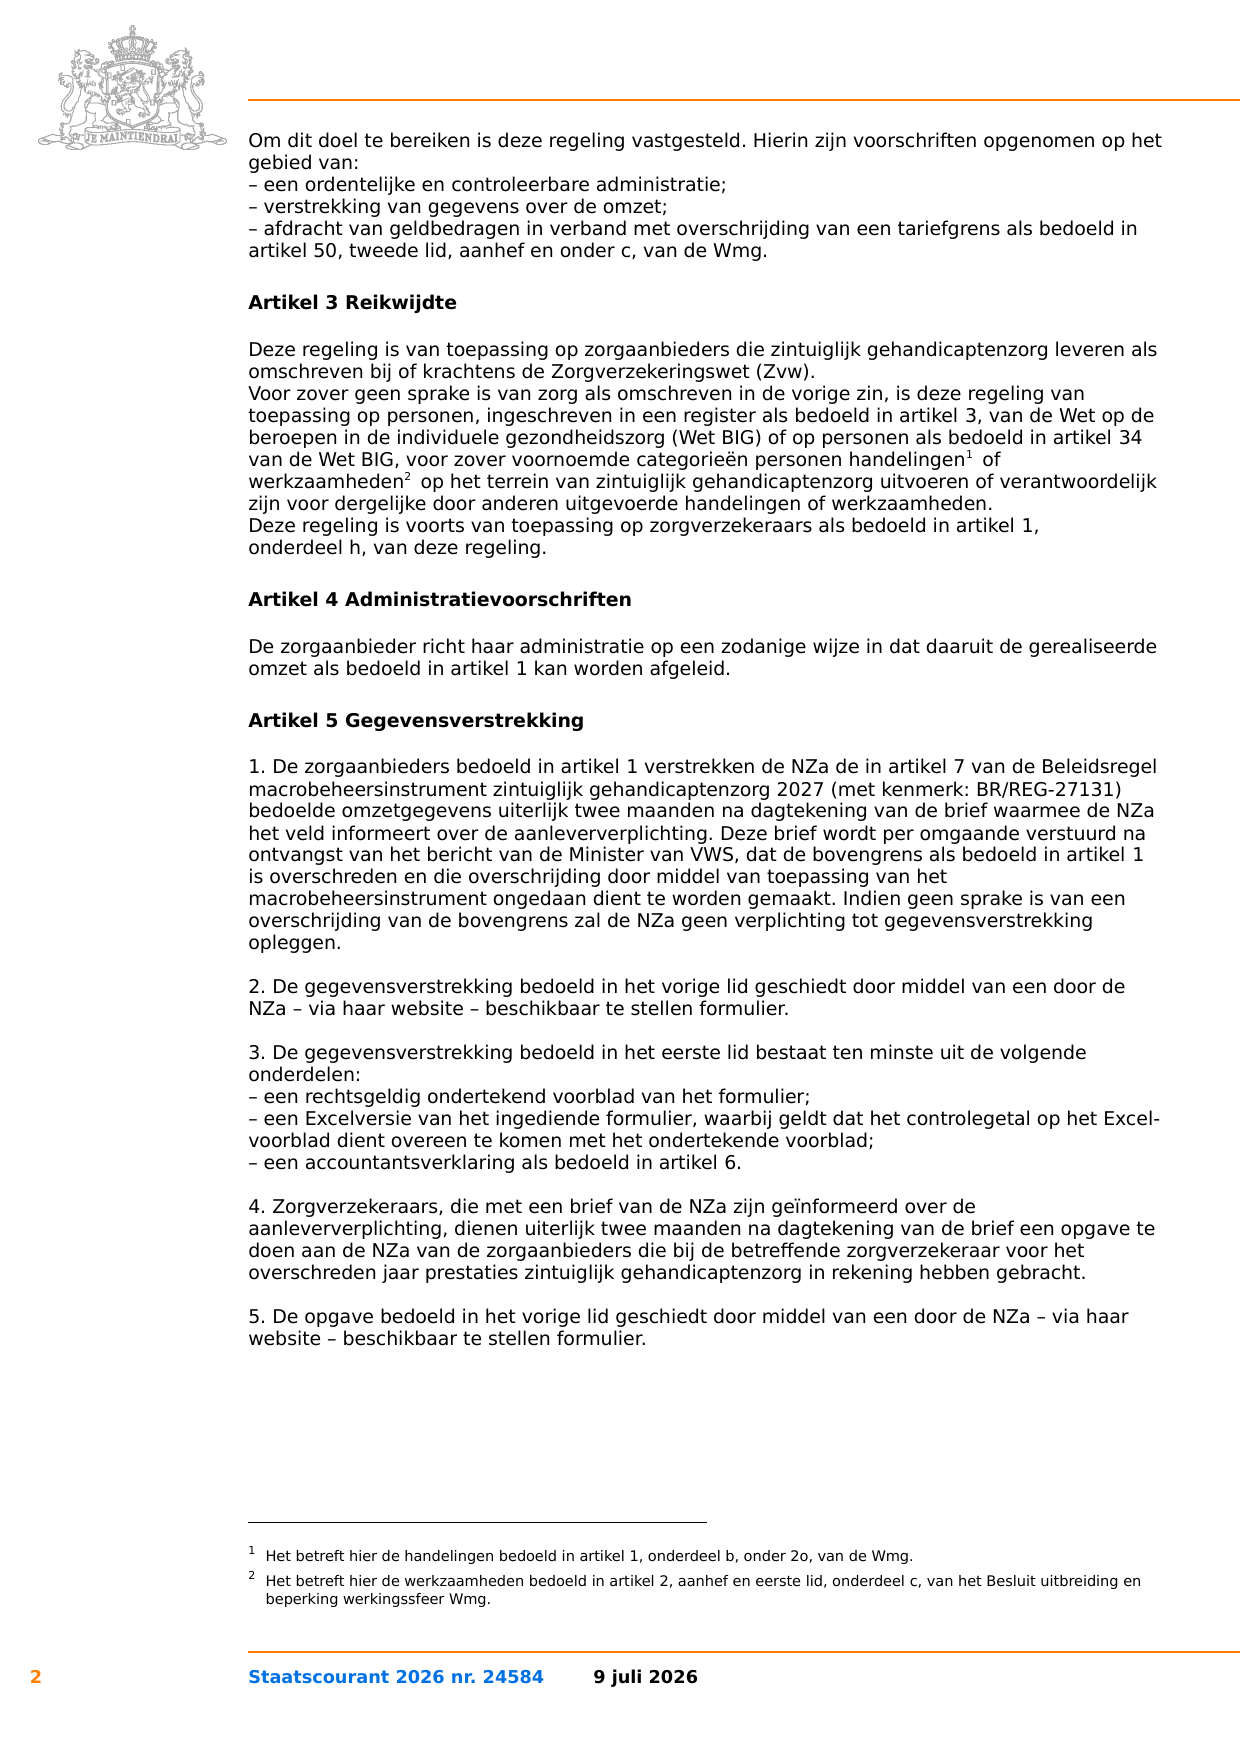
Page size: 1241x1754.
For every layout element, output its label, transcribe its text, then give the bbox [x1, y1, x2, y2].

text 3. De gegevensverstrekking bedoeld in het eerste lid bestaat ten minste uit de volgende onderdelen: [248, 1042, 1163, 1086]
text – een ordentelijke en controleerbare administratie; [248, 174, 1163, 196]
text De zorgaanbieder richt haar administratie op een zodanige wijze in dat daaruit de gerealiseerde omzet als bedoeld in artikel 1 kan worden afgeleid. [248, 636, 1163, 679]
text 5. De opgave bedoeld in het vorige lid geschiedt door middel van een door de NZa – via haar website – beschikbaar te stellen formulier. [248, 1306, 1163, 1349]
text Het betreft hier de handelingen bedoeld in artikel 1, onderdeel b, onder 2o, van de Wmg. [248, 1544, 1163, 1566]
text 1. De zorgaanbieders bedoeld in artikel 1 verstrekken de NZa de in artikel 7 van de Beleidsregel macrobeheersinstrument zintuiglijk gehandicaptenzorg 2027 (met kenmerk: BR/REG-27131) bedoelde omzetgegevens uiterlijk twee maanden na dagtekening van de brief waarmee de NZa het veld informeert over de aanleververplichting. Deze brief wordt per omgaande verstuurd na ontvangst van het bericht van de Minister van VWS, dat de bovengrens als bedoeld in artikel 1 is overschreden en die overschrijding door middel van toepassing van het macrobeheersinstrument ongedaan dient te worden gemaakt. Indien geen sprake is van een overschrijding van de bovengrens zal de NZa geen verplichting tot gegevensverstrekking opleggen. [248, 756, 1163, 954]
text – verstrekking van gegevens over de omzet; [248, 196, 1163, 218]
text Deze regeling is van toepassing op zorgaanbieders die zintuiglijk gehandicaptenzorg leveren als omschreven bij of krachtens de Zorgverzekeringswet (Zvw). [248, 339, 1163, 383]
subtitle Artikel 3 Reikwijdte [248, 292, 1163, 314]
text Het betreft hier de werkzaamheden bedoeld in artikel 2, aanhef en eerste lid, onderdeel c, van het Besluit uitbreiding en beperking werkingssfeer Wmg. [248, 1569, 1163, 1608]
text – een Excelversie van het ingediende formulier, waarbij geldt dat het controlegetal op het Excel-voorblad dient overeen te komen met het ondertekende voorblad; [248, 1108, 1163, 1152]
subtitle Artikel 4 Administratievoorschriften [248, 588, 1163, 611]
text 2. De gegevensverstrekking bedoeld in het vorige lid geschiedt door middel van een door de NZa – via haar website – beschikbaar te stellen formulier. [248, 976, 1163, 1020]
text Om dit doel te bereiken is deze regeling vastgesteld. Hierin zijn voorschriften opgenomen op het gebied van: [248, 130, 1163, 174]
text – een accountantsverklaring als bedoeld in artikel 6. [248, 1152, 1163, 1174]
text 4. Zorgverzekeraars, die met een brief van de NZa zijn geïnformeerd over de aanleververplichting, dienen uiterlijk twee maanden na dagtekening van de brief een opgave te doen aan de NZa van de zorgaanbieders die bij de betreffende zorgverzekeraar voor het overschreden jaar prestaties zintuiglijk gehandicaptenzorg in rekening hebben gebracht. [248, 1196, 1163, 1284]
text Voor zover geen sprake is van zorg als omschreven in de vorige zin, is deze regeling van toepassing op personen, ingeschreven in een register als bedoeld in artikel 3, van de Wet op de beroepen in de individuele gezondheidszorg (Wet BIG) of op personen als bedoeld in artikel 34 van de Wet BIG, voor zover voornoemde categorieën personen handelingen of werkzaamheden op het terrein van zintuiglijk gehandicaptenzorg uitvoeren of verantwoordelijk zijn voor dergelijke door anderen uitgevoerde handelingen of werkzaamheden. [248, 383, 1163, 514]
picture [38, 25, 227, 150]
subtitle Artikel 5 Gegevensverstrekking [248, 709, 1163, 731]
text – een rechtsgeldig ondertekend voorblad van het formulier; [248, 1086, 1163, 1108]
text – afdracht van geldbedragen in verband met overschrijding van een tariefgrens als bedoeld in artikel 50, tweede lid, aanhef en onder c, van de Wmg. [248, 218, 1163, 262]
text Deze regeling is voorts van toepassing op zorgverzekeraars als bedoeld in artikel 1, onderdeel h, van deze regeling. [248, 514, 1163, 558]
